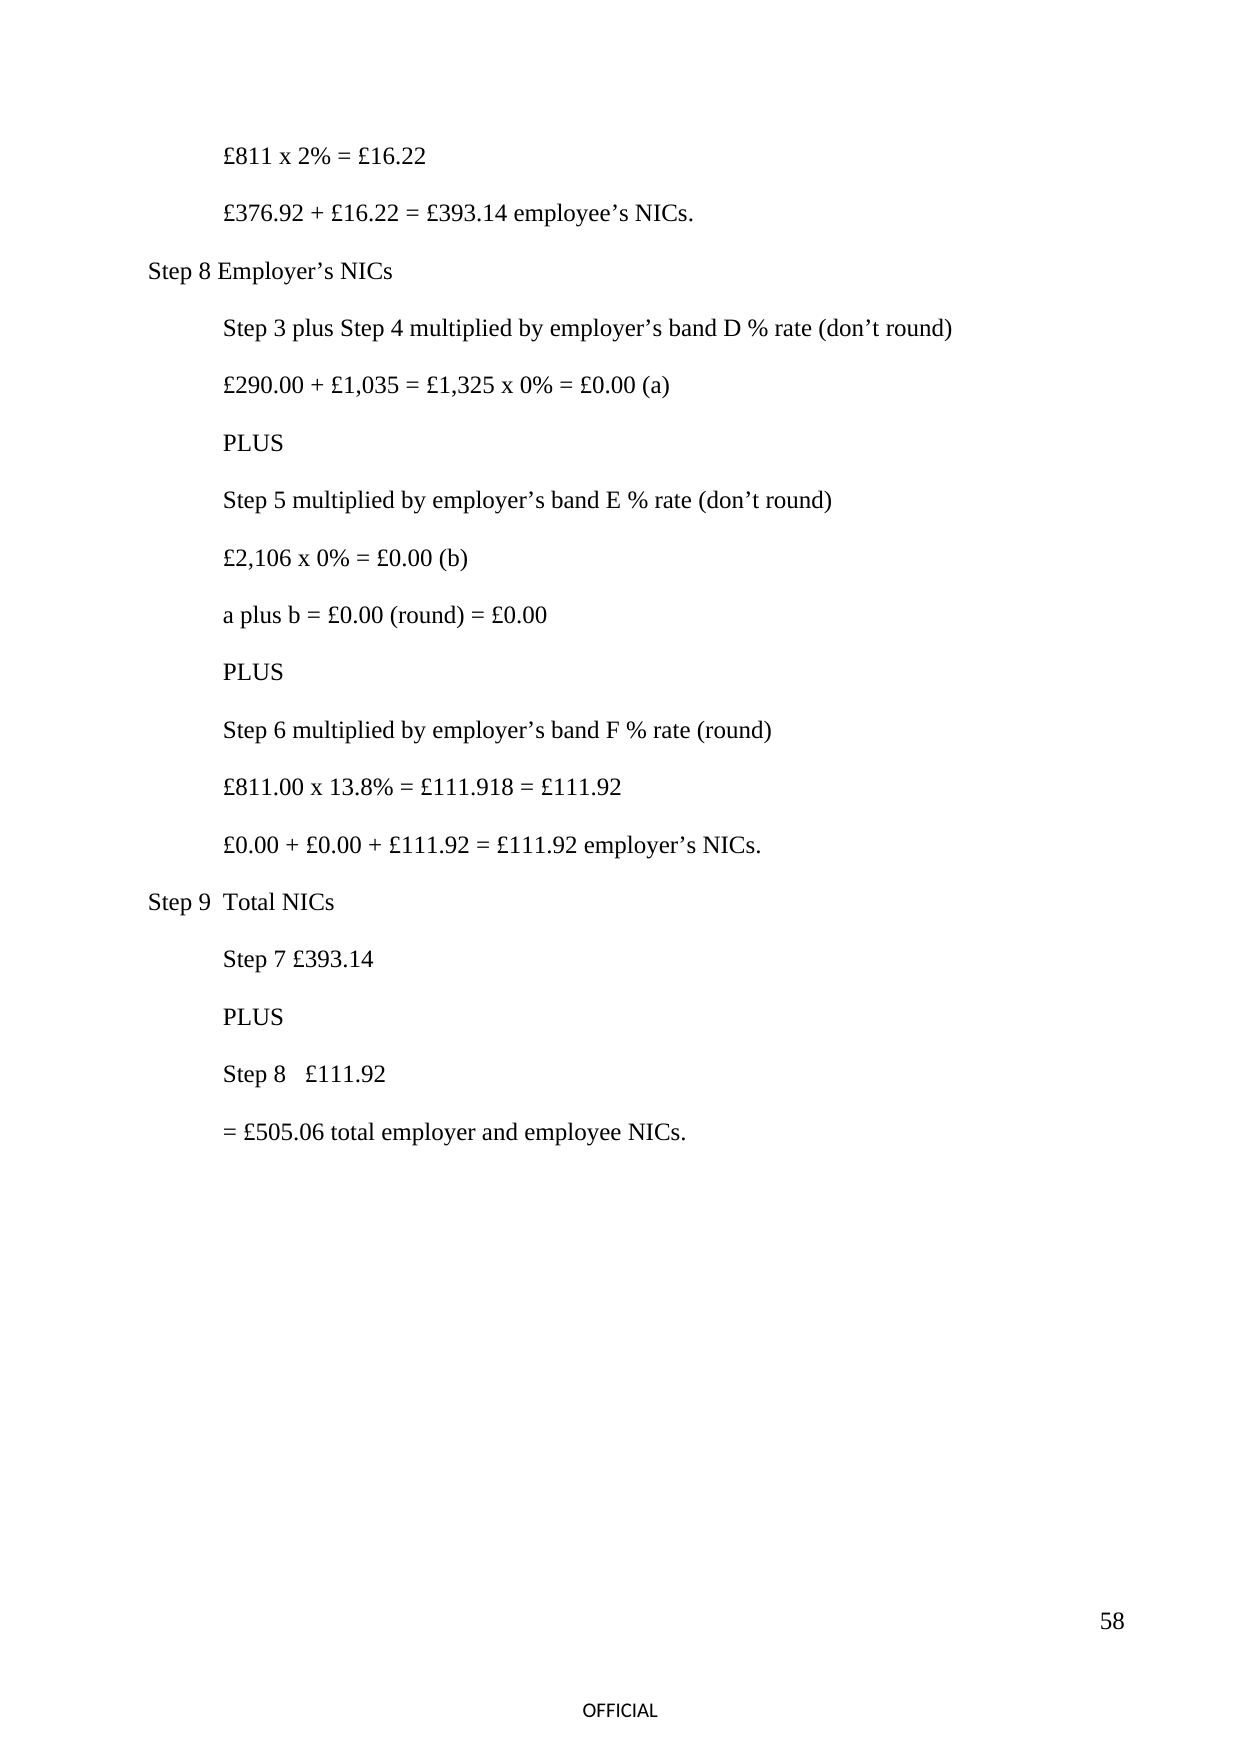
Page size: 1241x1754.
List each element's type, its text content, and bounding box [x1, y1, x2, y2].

text PLUS [148, 1002, 1124, 1031]
text Step 5 multiplied by employer’s band E % rate (don’t round) [148, 485, 1124, 514]
text £290.00 + £1,035 = £1,325 x 0% = £0.00 (a) [148, 371, 1124, 399]
text PLUS [148, 657, 1124, 686]
text Step 7 £393.14 [148, 944, 1124, 973]
text £2,106 x 0% = £0.00 (b) [148, 543, 1124, 571]
text Step 9 Total NICs [148, 887, 1124, 916]
text = £505.06 total employer and employee NICs. [148, 1117, 1124, 1145]
text PLUS [148, 428, 1124, 457]
text £811 x 2% = £16.22 [146, 141, 1124, 170]
text Step 8 £111.92 [148, 1059, 1124, 1088]
text £0.00 + £0.00 + £111.92 = £111.92 employer’s NICs. [148, 830, 1124, 858]
text Step 8 Employer’s NICs [148, 256, 1124, 284]
text Step 6 multiplied by employer’s band F % rate (round) [148, 715, 1124, 744]
text Step 3 plus Step 4 multiplied by employer’s band D % rate (don’t round) [148, 313, 1124, 342]
text £376.92 + £16.22 = £393.14 employee’s NICs. [146, 198, 1124, 227]
text a plus b = £0.00 (round) = £0.00 [148, 600, 1124, 629]
text £811.00 x 13.8% = £111.918 = £111.92 [148, 772, 1124, 801]
